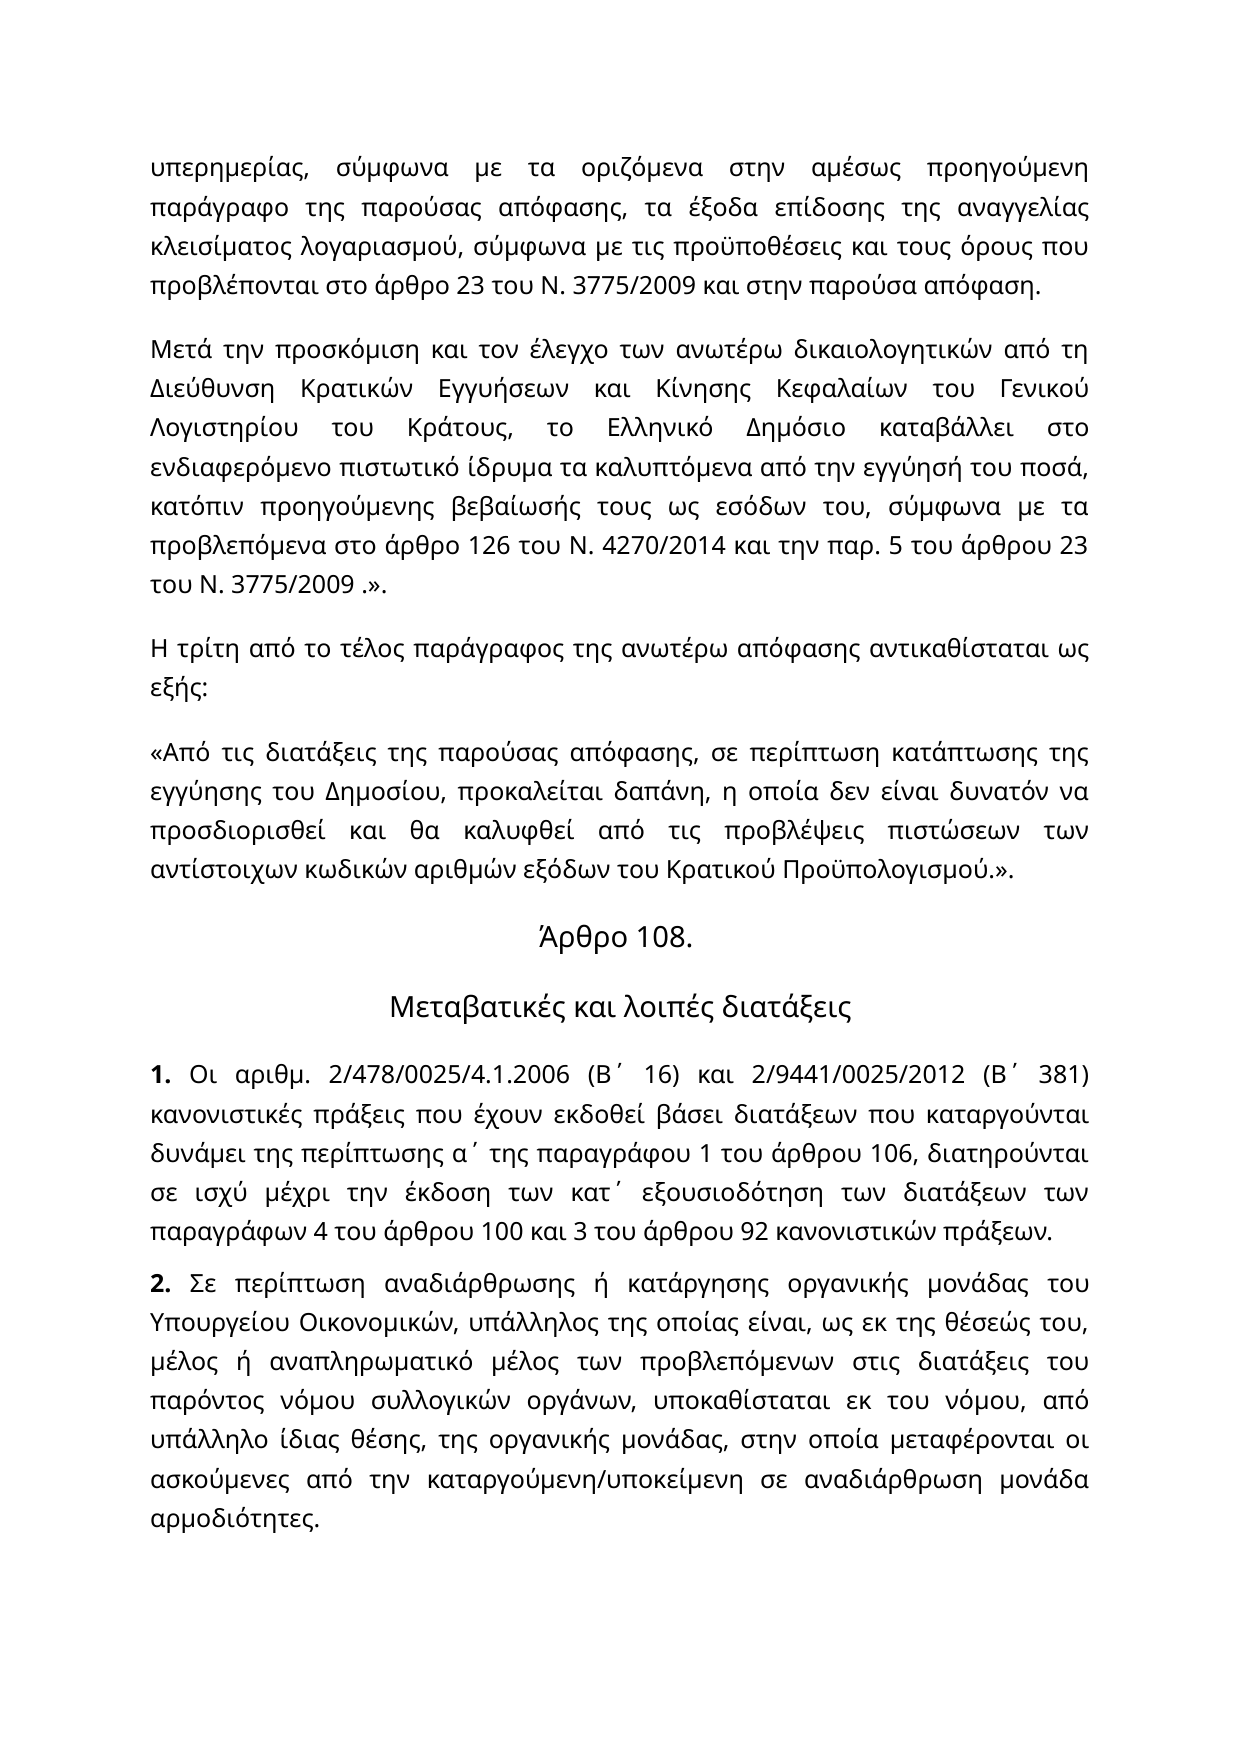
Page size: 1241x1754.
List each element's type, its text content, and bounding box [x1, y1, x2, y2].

text Μετά την προσκόμιση και τον έλεγχο των ανωτέρω δικαιολογητικών από τη Διεύθυνση Κρατικών Εγγυήσεων και Κίνησης Κεφαλαίων του Γενικού Λογιστηρίου του Κράτους, το Ελληνικό Δημόσιο καταβάλλει στο ενδιαφερόμενο πιστωτικό ίδρυμα τα καλυπτόμενα από την εγγύησή του ποσά, κατόπιν προηγούμενης βεβαίωσής τους ως εσόδων του, σύμφωνα με τα προβλεπόμενα στο άρθρο 126 του Ν. 4270/2014 και την παρ. 5 του άρθρου 23 του Ν. 3775/2009 .». [150, 332, 1090, 601]
text Η τρίτη από το τέλος παράγραφος της ανωτέρω απόφασης αντικαθίσταται ως εξής: [150, 631, 1090, 704]
text «Από τις διατάξεις της παρούσας απόφασης, σε περίπτωση κατάπτωσης της εγγύησης του Δημοσίου, προκαλείται δαπάνη, η οποία δεν είναι δυνατόν να προσδιορισθεί και θα καλυφθεί από τις προβλέψεις πιστώσεων των αντίστοιχων κωδικών αριθμών εξόδων του Κρατικού Προϋπολογισμού.». [150, 734, 1090, 886]
text υπερημερίας, σύμφωνα με τα οριζόμενα στην αμέσως προηγούμενη παράγραφο της παρούσας απόφασης, τα έξοδα επίδοσης της αναγγελίας κλεισίματος λογαριασμού, σύμφωνα με τις προϋποθέσεις και τους όρους που προβλέπονται στο άρθρο 23 του Ν. 3775/2009 και στην παρούσα απόφαση. [150, 150, 1090, 302]
text 2. Σε περίπτωση αναδιάρθρωσης ή κατάργησης οργανικής μονάδας του Υπουργείου Οικονομικών, υπάλληλος της οποίας είναι, ως εκ της θέσεώς του, μέλος ή αναπληρωματικό μέλος των προβλεπόμενων στις διατάξεις του παρόντος νόμου συλλογικών οργάνων, υποκαθίσταται εκ του νόμου, από υπάλληλο ίδιας θέσης, της οργανικής μονάδας, στην οποία μεταφέρονται οι ασκούμενες από την καταργούμενη/υποκείμενη σε αναδιάρθρωση μονάδα αρμοδιότητες. [150, 1265, 1090, 1534]
subtitle Άρθρο 108. [150, 916, 1090, 956]
subtitle Μεταβατικές και λοιπές διατάξεις [150, 986, 1090, 1026]
text 1. Οι αριθμ. 2/478/0025/4.1.2006 (Β΄ 16) και 2/9441/0025/2012 (Β΄ 381) κανονιστικές πράξεις που έχουν εκδοθεί βάσει διατάξεων που καταργούνται δυνάμει της περίπτωσης α΄ της παραγράφου 1 του άρθρου 106, διατηρούνται σε ισχύ μέχρι την έκδοση των κατ΄ εξουσιοδότηση των διατάξεων των παραγράφων 4 του άρθρου 100 και 3 του άρθρου 92 κανονιστικών πράξεων. [150, 1057, 1090, 1248]
